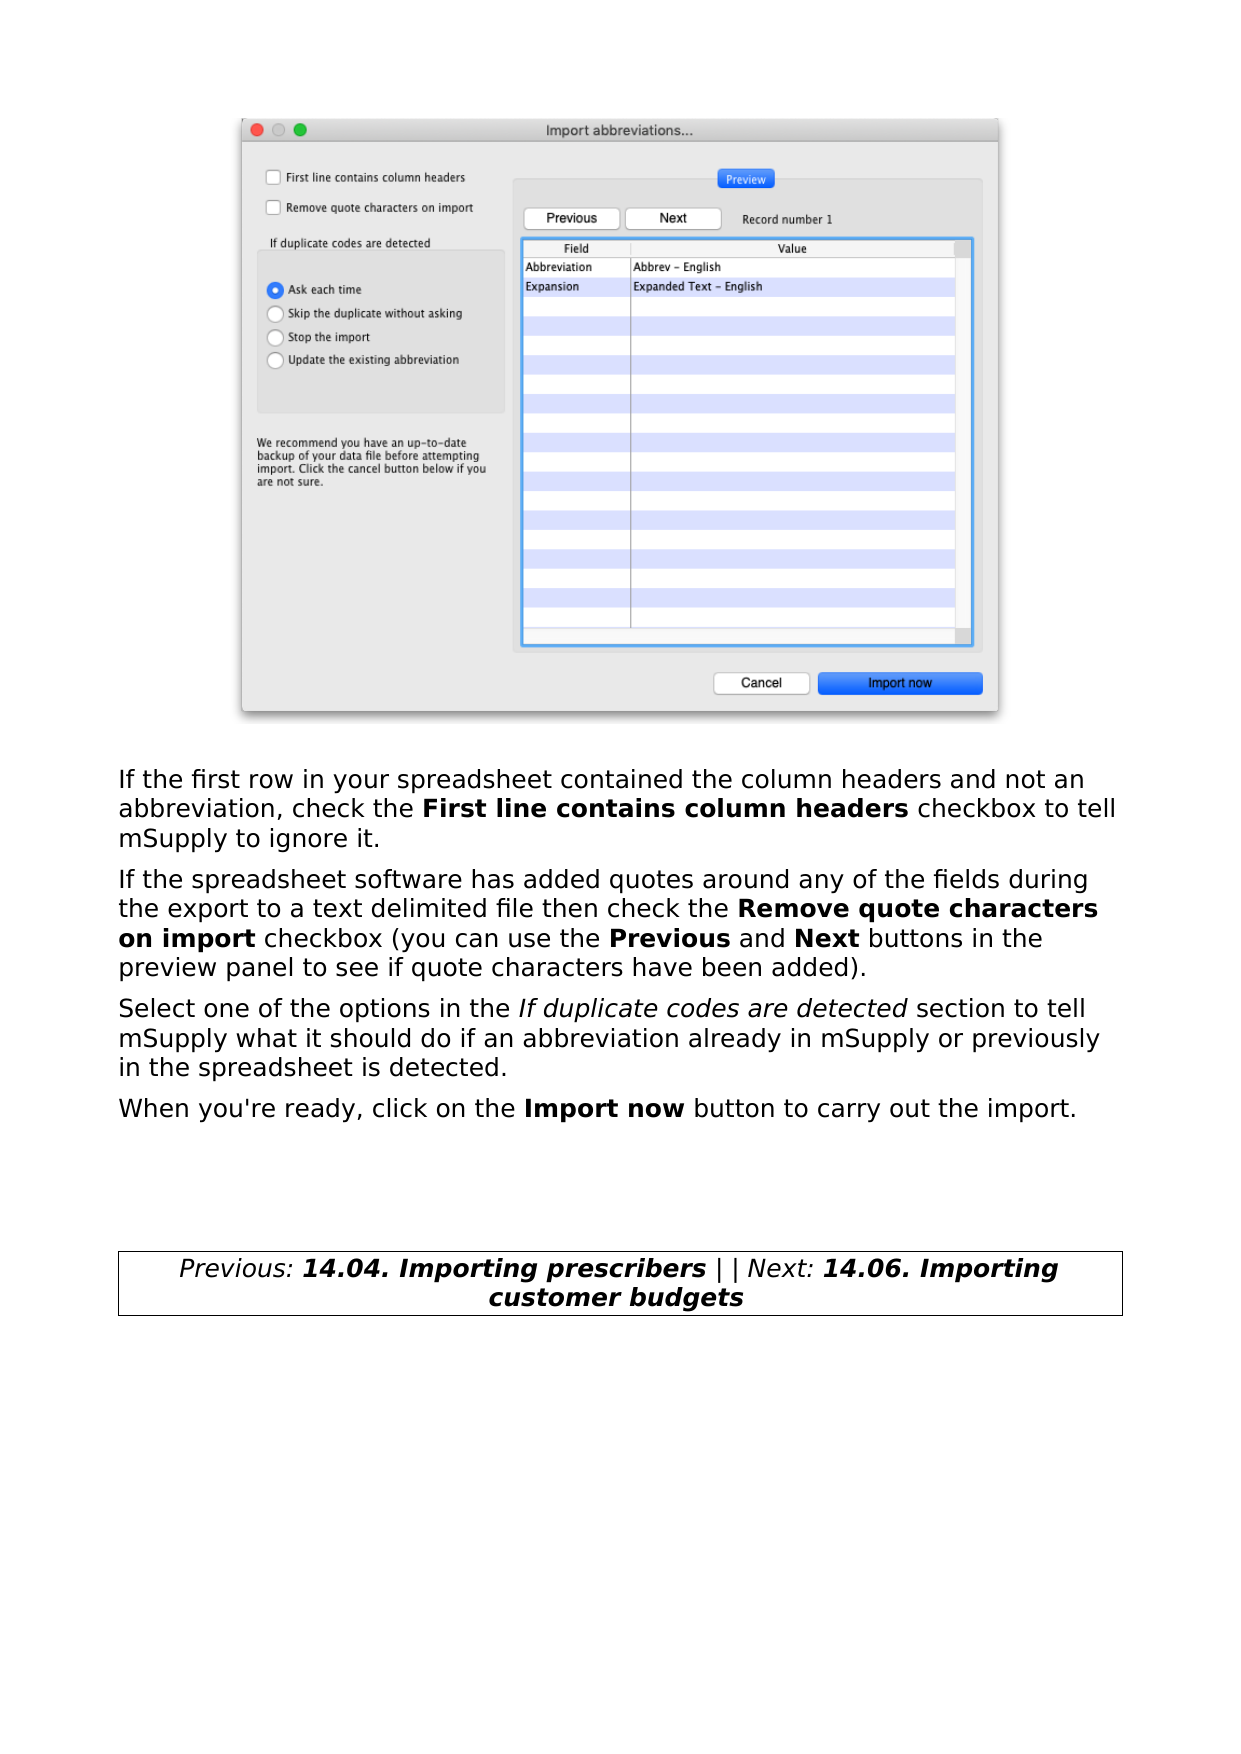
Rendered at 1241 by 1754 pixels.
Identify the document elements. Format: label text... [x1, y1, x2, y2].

text If the spreadsheet software has added quotes around any of the fields during the export to a text delimited file then check the Remove quote characters on import checkbox (you can use the Previous and Next buttons in the preview panel to see if quote characters have been added). [118, 865, 1122, 982]
text If the first row in your spreadsheet contained the column headers and not an abbreviation, check the First line contains column headers checkbox to tell mSupply to ignore it. [118, 765, 1122, 853]
picture [229, 118, 1011, 724]
text Select one of the options in the If duplicate codes are detected section to tell mSupply what it should do if an abbreviation already in mSupply or previously in the spreadsheet is detected. [118, 994, 1122, 1082]
table_header Previous: 14.04. Importing prescribers | | Next: 14.06. Importing customer budgets [119, 1252, 1122, 1315]
text When you're ready, click on the Import now button to carry out the import. [118, 1094, 1122, 1124]
